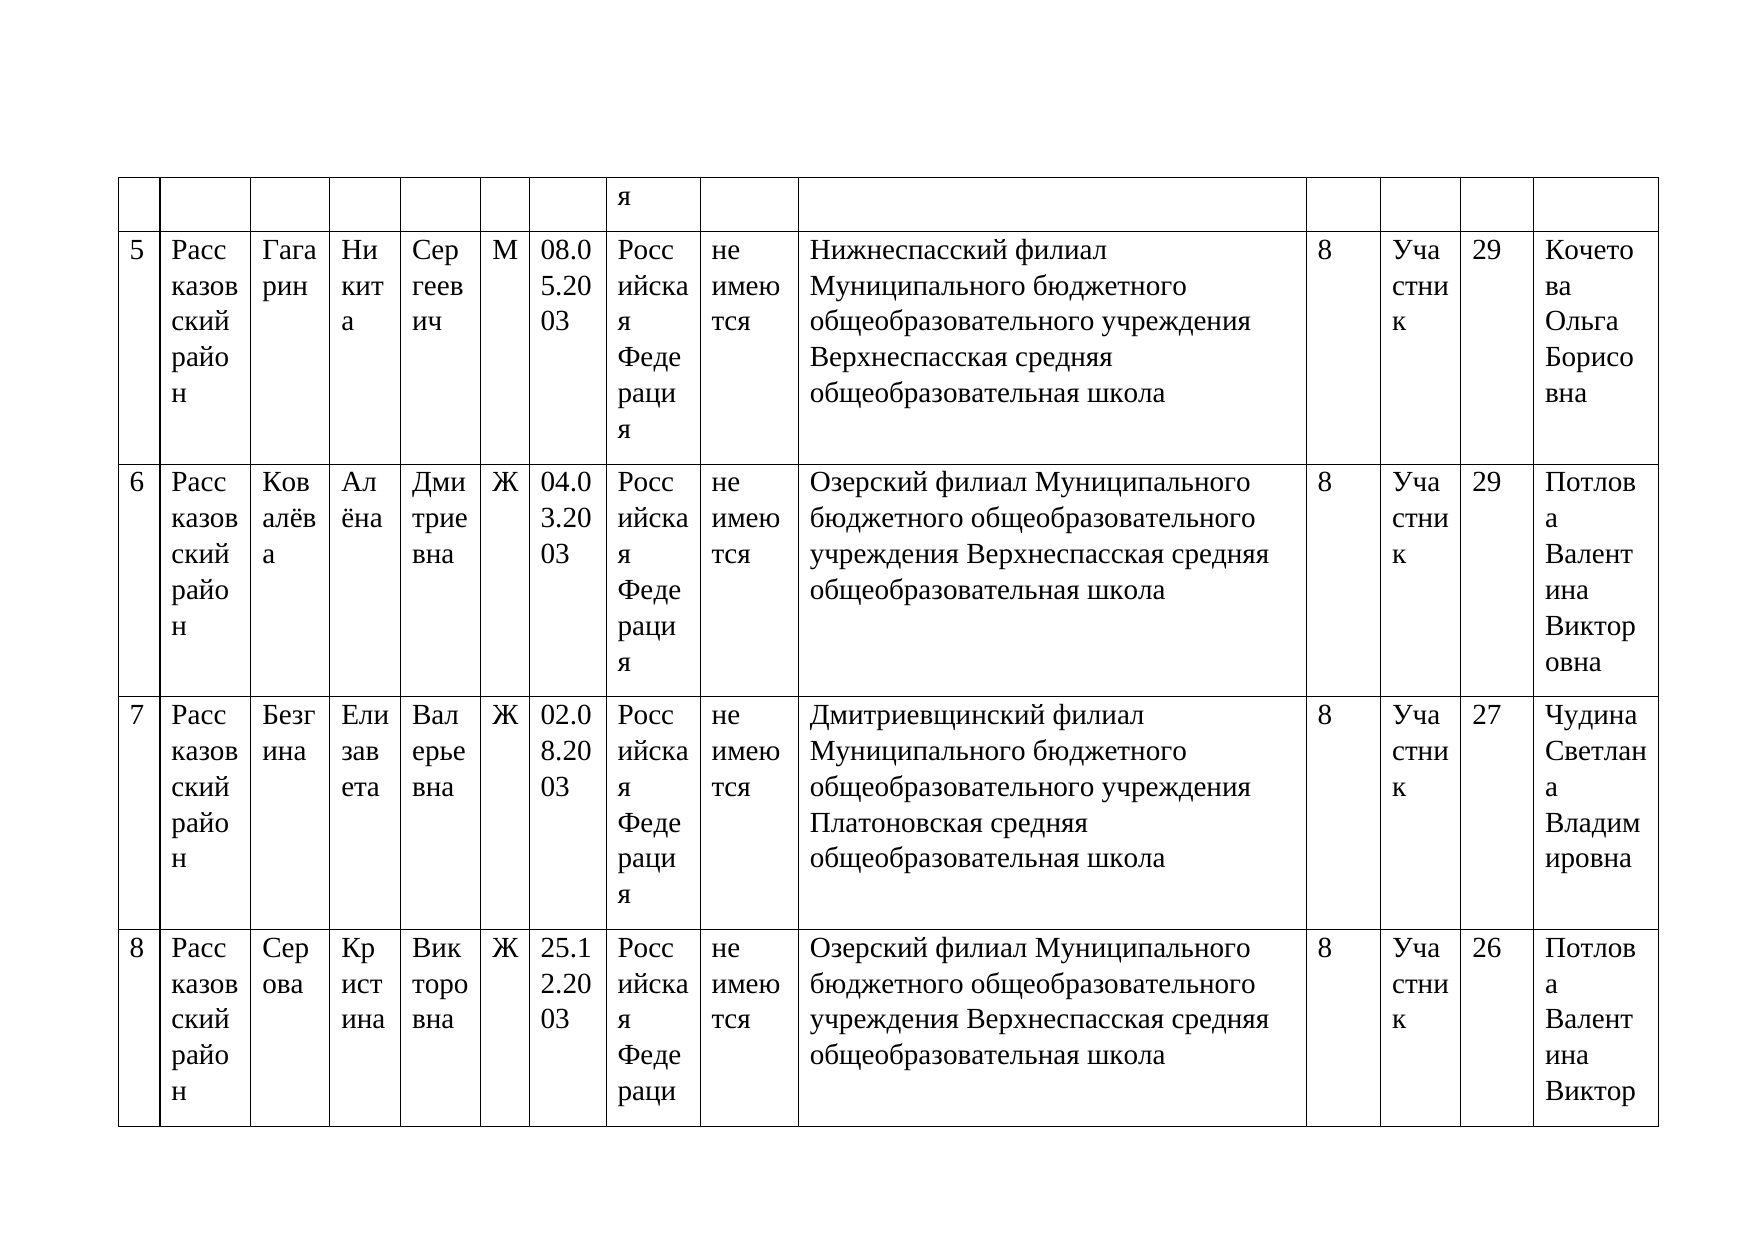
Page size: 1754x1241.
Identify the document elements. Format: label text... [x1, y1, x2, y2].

table_cell Участник [1381, 697, 1460, 929]
table_cell [161, 178, 250, 231]
table_cell Чудина Светлана Владимировна [1534, 697, 1658, 929]
table_cell 29 [1461, 465, 1533, 696]
table_cell Участник [1381, 232, 1460, 463]
table_cell [1381, 178, 1460, 231]
table_cell 6 [119, 465, 159, 696]
table_cell М [481, 232, 529, 463]
table_cell Кочетова Ольга Борисовна [1534, 232, 1658, 463]
table_cell Ж [481, 465, 529, 696]
table_cell Гагарин [251, 232, 329, 463]
table_cell Потлова Валентина Викторовна [1534, 465, 1658, 696]
table_cell Дмитриевщинский филиал Муниципального бюджетного общеобразовательного учреждения Платоновская средняя общеобразовательная школа [799, 697, 1306, 929]
table_cell Российская Федерация [607, 465, 700, 696]
table_cell не имеются [701, 930, 798, 1126]
table_cell [1307, 178, 1380, 231]
table_cell 8 [1307, 232, 1380, 463]
table_cell Российская Федераци [607, 930, 700, 1126]
table_cell 04.03.2003 [530, 465, 606, 696]
table_cell 02.08.2003 [530, 697, 606, 929]
table_cell 8 [1307, 697, 1380, 929]
table_cell [330, 178, 400, 231]
table_cell Кристина [330, 930, 400, 1126]
table_cell Никита [330, 232, 400, 463]
table_cell Озерский филиал Муниципального бюджетного общеобразовательного учреждения Верхнеспасская средняя общеобразовательная школа [799, 465, 1306, 696]
table_cell [119, 178, 159, 231]
table_cell не имеются [701, 697, 798, 929]
table_cell Российская Федерация [607, 232, 700, 463]
table_cell Рассказовский район [161, 232, 250, 463]
table_cell 8 [1307, 465, 1380, 696]
table_cell 27 [1461, 697, 1533, 929]
table_cell 8 [1307, 930, 1380, 1126]
table_cell Елизавета [330, 697, 400, 929]
table_cell Дмитриевна [401, 465, 480, 696]
table_cell [481, 178, 529, 231]
table_cell Безгина [251, 697, 329, 929]
table_cell я [607, 178, 700, 231]
table_cell не имеются [701, 232, 798, 463]
table_cell Рассказовский район [161, 930, 250, 1126]
table_cell Участник [1381, 465, 1460, 696]
table_cell 26 [1461, 930, 1533, 1126]
table_cell [401, 178, 480, 231]
table_cell не имеются [701, 465, 798, 696]
table_cell Ж [481, 930, 529, 1126]
table_cell Российская Федерация [607, 697, 700, 929]
table_cell [701, 178, 798, 231]
table_cell [1534, 178, 1658, 231]
table_cell Серова [251, 930, 329, 1126]
table_cell 25.12.2003 [530, 930, 606, 1126]
table_cell 29 [1461, 232, 1533, 463]
table_cell [530, 178, 606, 231]
table_cell Сергеевич [401, 232, 480, 463]
table_cell Ж [481, 697, 529, 929]
table_cell [1461, 178, 1533, 231]
table_cell Викторовна [401, 930, 480, 1126]
table_cell Потлова Валентина Виктор [1534, 930, 1658, 1126]
table_cell 08.05.2003 [530, 232, 606, 463]
table_cell [799, 178, 1306, 231]
table_cell Валерьевна [401, 697, 480, 929]
table_cell Озерский филиал Муниципального бюджетного общеобразовательного учреждения Верхнеспасская средняя общеобразовательная школа [799, 930, 1306, 1126]
table_cell Ковалёва [251, 465, 329, 696]
table_cell Рассказовский район [161, 465, 250, 696]
table_cell Участник [1381, 930, 1460, 1126]
table_cell Алёна [330, 465, 400, 696]
table_cell Нижнеспасский филиал Муниципального бюджетного общеобразовательного учреждения Верхнеспасская средняя общеобразовательная школа [799, 232, 1306, 463]
table_cell 7 [119, 697, 159, 929]
table_cell 8 [119, 930, 159, 1126]
table_cell 5 [119, 232, 159, 463]
table_cell Рассказовский район [161, 697, 250, 929]
table_cell [251, 178, 329, 231]
